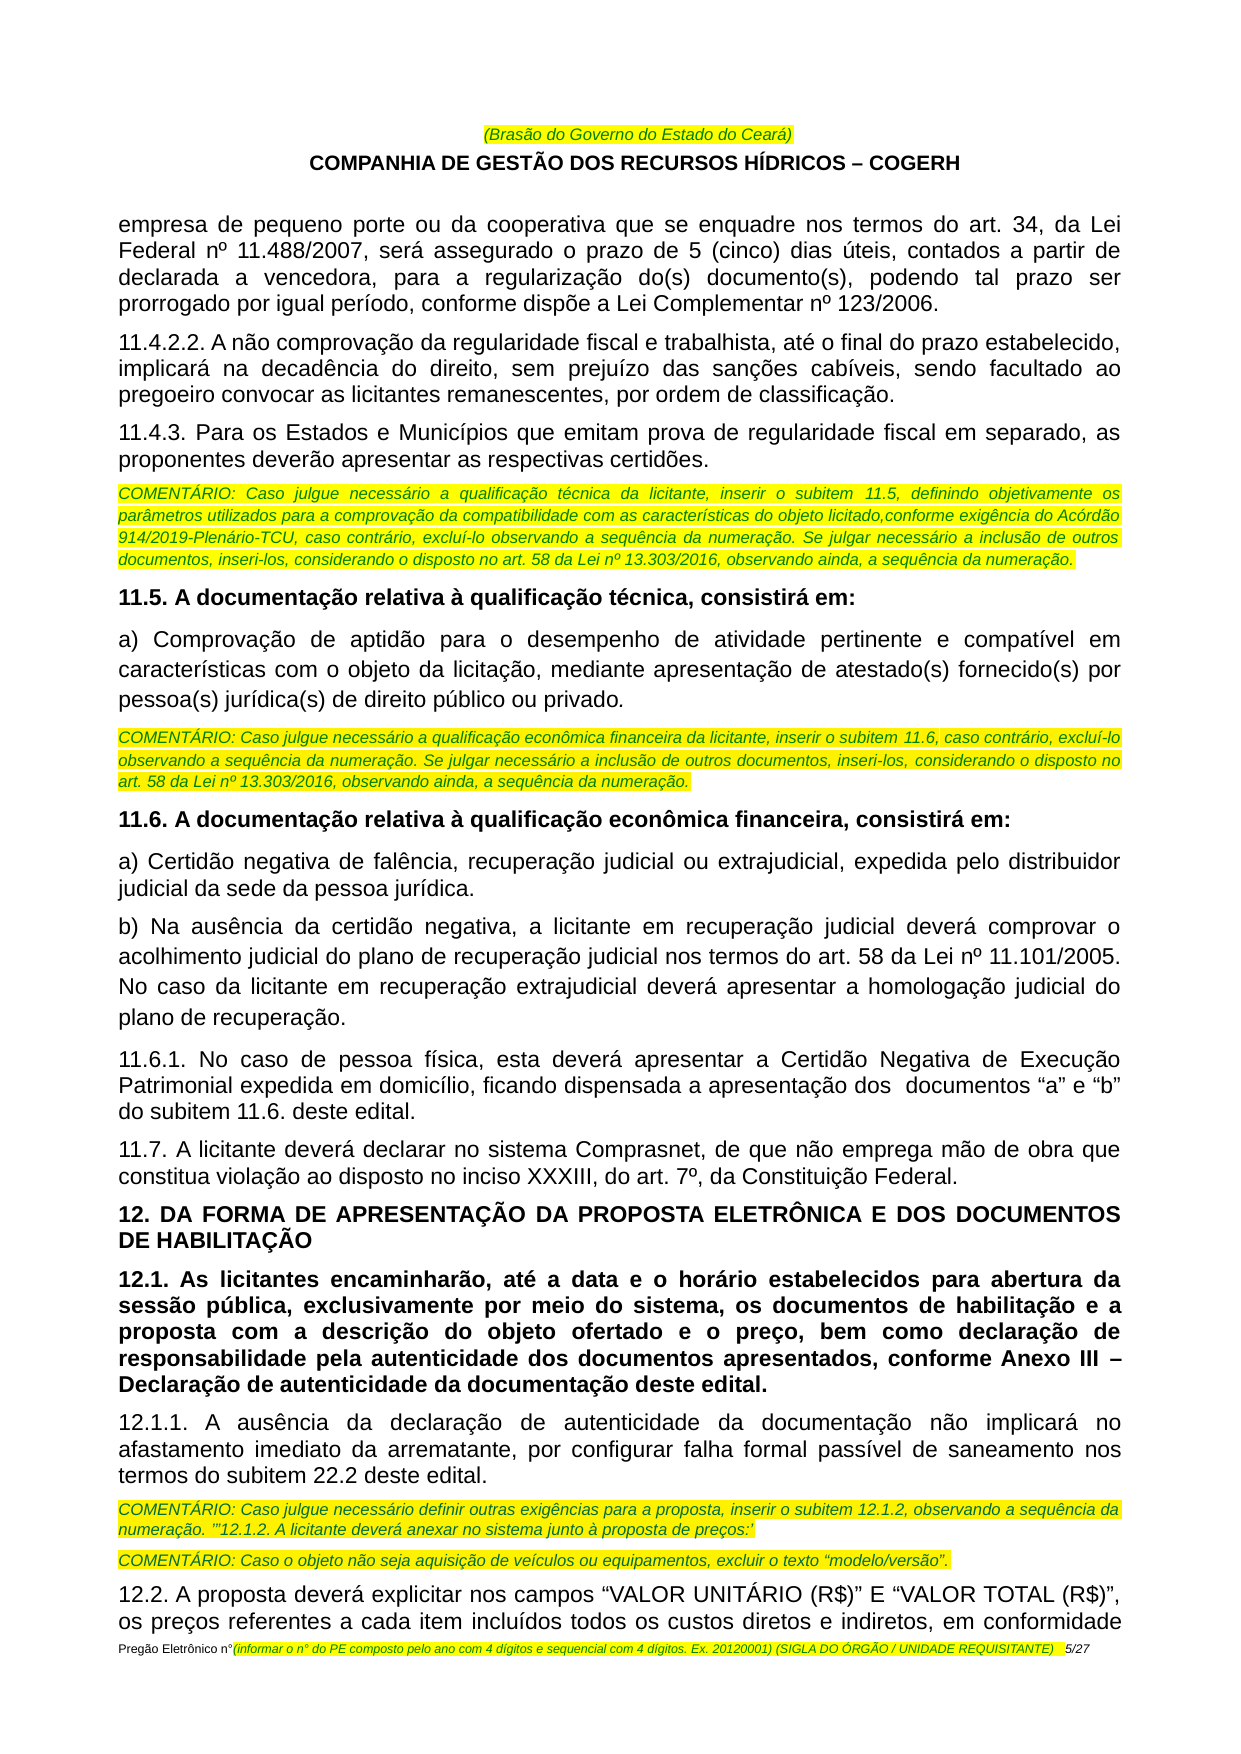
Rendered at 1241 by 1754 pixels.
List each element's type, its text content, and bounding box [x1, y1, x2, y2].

text 12.2. A proposta deverá explicitar nos campos “VALOR UNITÁRIO (R$)” E “VALOR TOTAL (R$)”, os preços referentes a cada item incluídos todos os custos diretos e indiretos, em conformidade [118, 1581, 1122, 1634]
text 12. DA FORMA DE APRESENTAÇÃO DA PROPOSTA ELETRÔNICA E DOS DOCUMENTOS DE HABILITAÇÃO [118, 1201, 1122, 1254]
text 11.6.1. No caso de pessoa física, esta deverá apresentar a Certidão Negativa de Execução Patrimonial expedida em domicílio, ficando dispensada a apresentação dos documentos “a” e “b” do subitem 11.6. deste edital. [118, 1046, 1122, 1124]
text b) Na ausência da certidão negativa, a licitante em recuperação judicial deverá comprovar o acolhimento judicial do plano de recuperação judicial nos termos do art. 58 da Lei nº 11.101/2005. No caso da licitante em recuperação extrajudicial deverá apresentar a homologação judicial do plano de recuperação. [118, 913, 1122, 1030]
text COMENTÁRIO: Caso o objeto não seja aquisição de veículos ou equipamentos, excluir o texto “modelo/versão”. [118, 1550, 1122, 1569]
text 11.6. A documentação relativa à qualificação econômica financeira, consistirá em: [118, 806, 1122, 832]
text 11.5. A documentação relativa à qualificação técnica, consistirá em: [118, 584, 1122, 610]
text 11.4.2.2. A não comprovação da regularidade fiscal e trabalhista, até o final do prazo estabelecido, implicará na decadência do direito, sem prejuízo das sanções cabíveis, sendo facultado ao pregoeiro convocar as licitantes remanescentes, por ordem de classificação. [118, 328, 1122, 407]
text COMENTÁRIO: Caso julgue necessário definir outras exigências para a proposta, inserir o subitem 12.1.2, observando a sequência da numeração. ’”12.1.2. A licitante deverá anexar no sistema junto à proposta de preços:’ [118, 1500, 1122, 1538]
text COMENTÁRIO: Caso julgue necessário a qualificação técnica da licitante, inserir o subitem 11.5, definindo objetivamente os parâmetros utilizados para a comprovação da compatibilidade com as características do objeto licitado,conforme exigência do Acórdão 914/2019-Plenário-TCU, caso contrário, excluí-lo observando a sequência da numeração. Se julgar necessário a inclusão de outros documentos, inseri-los, considerando o disposto no art. 58 da Lei nº 13.303/2016, observando ainda, a sequência da numeração. [118, 484, 1122, 569]
text 11.4.3. Para os Estados e Municípios que emitam prova de regularidade fiscal em separado, as proponentes deverão apresentar as respectivas certidões. [118, 419, 1122, 472]
text empresa de pequeno porte ou da cooperativa que se enquadre nos termos do art. 34, da Lei Federal nº 11.488/2007, será assegurado o prazo de 5 (cinco) dias úteis, contados a partir de declarada a vencedora, para a regularização do(s) documento(s), podendo tal prazo ser prorrogado por igual período, conforme dispõe a Lei Complementar nº 123/2006. [118, 211, 1122, 317]
text 12.1. As licitantes encaminharão, até a data e o horário estabelecidos para abertura da sessão pública, exclusivamente por meio do sistema, os documentos de habilitação e a proposta com a descrição do objeto ofertado e o preço, bem como declaração de responsabilidade pela autenticidade dos documentos apresentados, conforme Anexo III – Declaração de autenticidade da documentação deste edital. [118, 1266, 1122, 1397]
text COMENTÁRIO: Caso julgue necessário a qualificação econômica financeira da licitante, inserir o subitem 11.6, caso contrário, excluí-lo observando a sequência da numeração. Se julgar necessário a inclusão de outros documentos, inseri-los, considerando o disposto no art. 58 da Lei nº 13.303/2016, observando ainda, a sequência da numeração. [118, 728, 1122, 791]
text 12.1.1. A ausência da declaração de autenticidade da documentação não implicará no afastamento imediato da arrematante, por configurar falha formal passível de saneamento nos termos do subitem 22.2 deste edital. [118, 1409, 1122, 1488]
text a) Comprovação de aptidão para o desempenho de atividade pertinente e compatível em características com o objeto da licitação, mediante apresentação de atestado(s) fornecido(s) por pessoa(s) jurídica(s) de direito público ou privado. [118, 626, 1122, 713]
text a) Certidão negativa de falência, recuperação judicial ou extrajudicial, expedida pelo distribuidor judicial da sede da pessoa jurídica. [118, 848, 1122, 901]
text 11.7. A licitante deverá declarar no sistema Comprasnet, de que não emprega mão de obra que constitua violação ao disposto no inciso XXXIII, do art. 7º, da Constituição Federal. [118, 1136, 1122, 1189]
